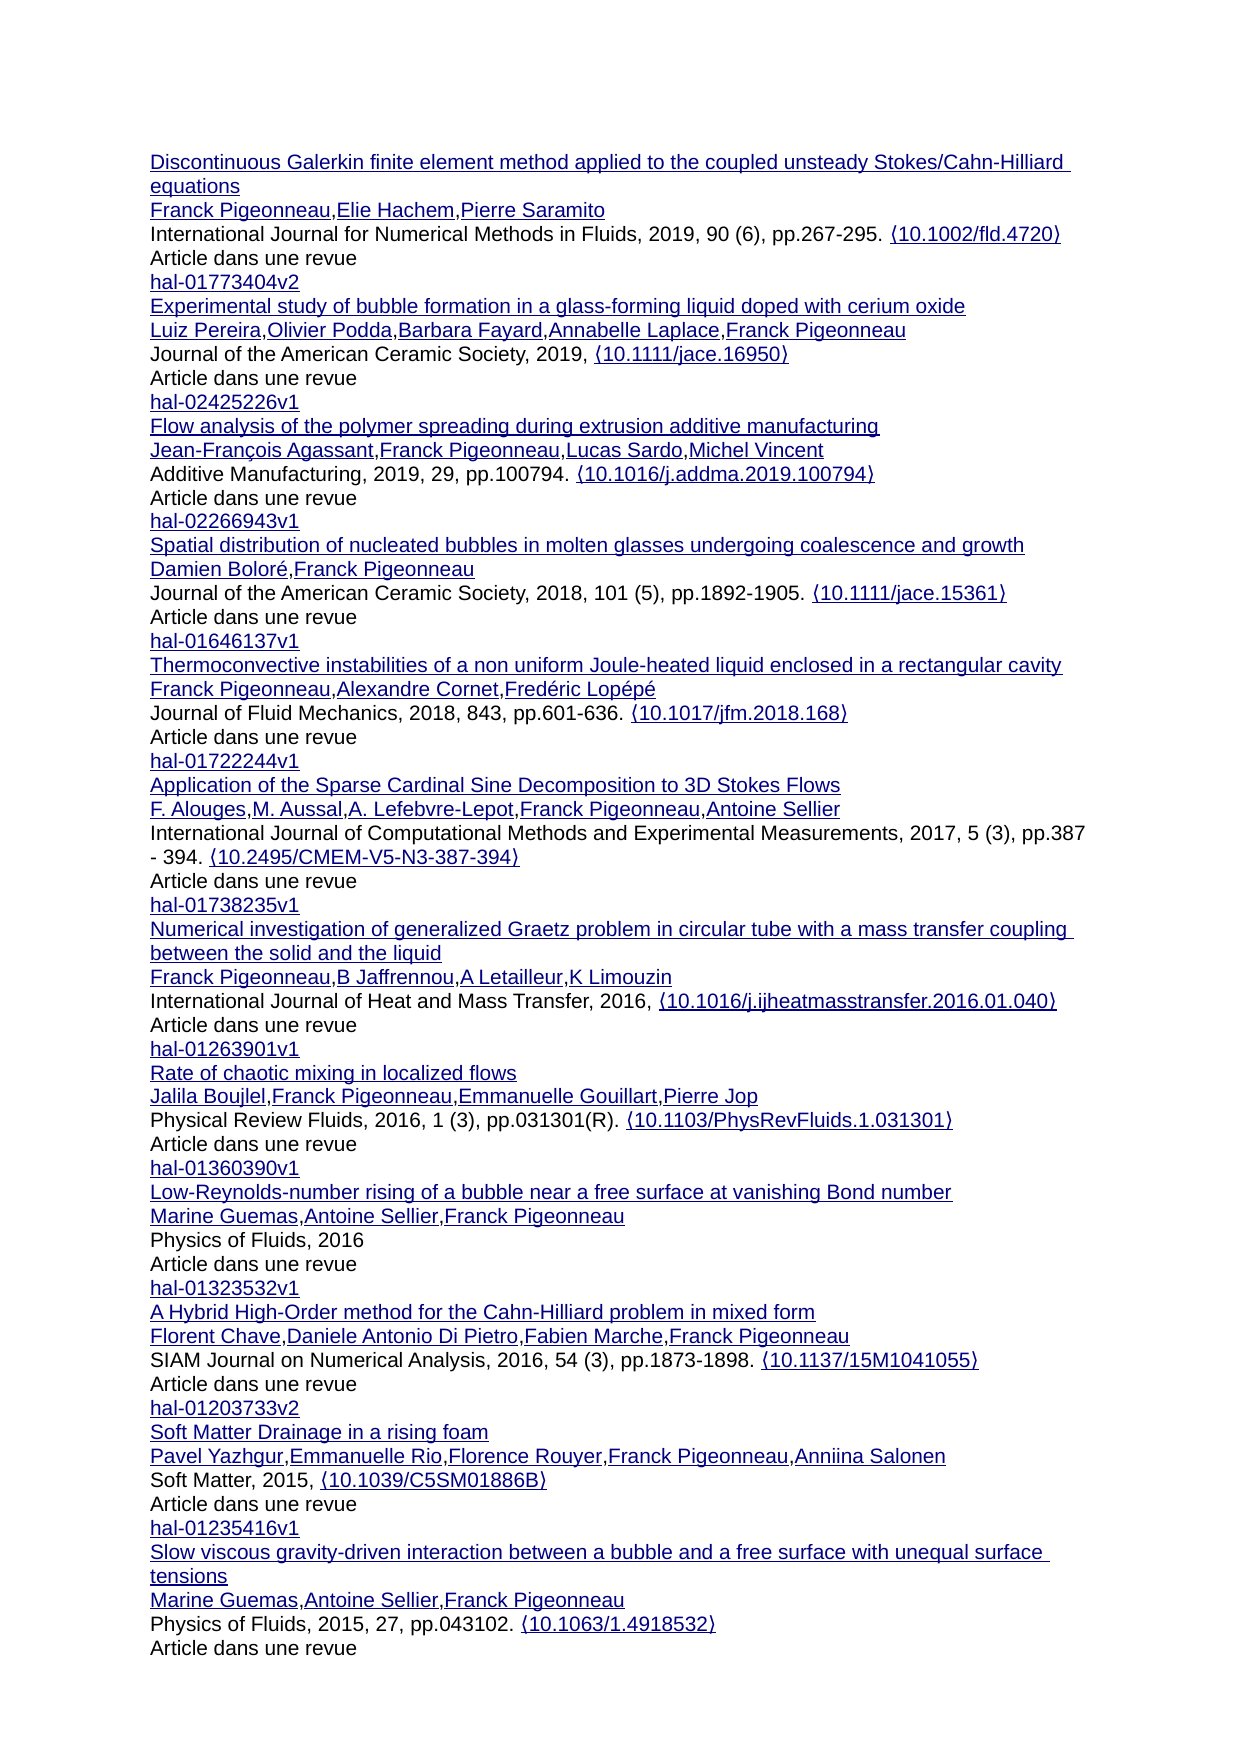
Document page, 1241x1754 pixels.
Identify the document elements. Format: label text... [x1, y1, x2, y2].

table_cell Flow analysis of the polymer spreading during extrusion additive manufacturing Jean-François Agassant,Franck Pigeonneau,Lucas Sardo,Michel Vincent Additive Manufacturing, 2019, 29, pp.100794. ⟨10.1016/j.addma.2019.100794⟩ Article dans une revue hal-02266943v1 [150, 414, 1090, 533]
table_cell Slow viscous gravity-driven interaction between a bubble and a free surface with unequal surface tensions Marine Guemas,Antoine Sellier,Franck Pigeonneau Physics of Fluids, 2015, 27, pp.043102. ⟨10.1063/1.4918532⟩ Article dans une revue [150, 1540, 1090, 1659]
table_cell Thermoconvective instabilities of a non uniform Joule-heated liquid enclosed in a rectangular cavity Franck Pigeonneau,Alexandre Cornet,Fredéric Lopépé Journal of Fluid Mechanics, 2018, 843, pp.601-636. ⟨10.1017/jfm.2018.168⟩ Article dans une revue hal-01722244v1 [150, 653, 1090, 773]
table_cell Spatial distribution of nucleated bubbles in molten glasses undergoing coalescence and growth Damien Boloré,Franck Pigeonneau Journal of the American Ceramic Society, 2018, 101 (5), pp.1892-1905. ⟨10.1111/jace.15361⟩ Article dans une revue hal-01646137v1 [150, 533, 1090, 653]
table_cell Soft Matter Drainage in a rising foam Pavel Yazhgur,Emmanuelle Rio,Florence Rouyer,Franck Pigeonneau,Anniina Salonen Soft Matter, 2015, ⟨10.1039/C5SM01886B⟩ Article dans une revue hal-01235416v1 [150, 1420, 1090, 1539]
table_cell Numerical investigation of generalized Graetz problem in circular tube with a mass transfer coupling between the solid and the liquid Franck Pigeonneau,B Jaffrennou,A Letailleur,K Limouzin International Journal of Heat and Mass Transfer, 2016, ⟨10.1016/j.ijheatmasstransfer.2016.01.040⟩ Article dans une revue hal-01263901v1 [150, 917, 1090, 1060]
table_cell A Hybrid High-Order method for the Cahn-Hilliard problem in mixed form Florent Chave,Daniele Antonio Di Pietro,Fabien Marche,Franck Pigeonneau SIAM Journal on Numerical Analysis, 2016, 54 (3), pp.1873-1898. ⟨10.1137/15M1041055⟩ Article dans une revue hal-01203733v2 [150, 1300, 1090, 1420]
table_cell Application of the Sparse Cardinal Sine Decomposition to 3D Stokes Flows F. Alouges,M. Aussal,A. Lefebvre-Lepot,Franck Pigeonneau,Antoine Sellier International Journal of Computational Methods and Experimental Measurements, 2017, 5 (3), pp.387 - 394. ⟨10.2495/CMEM-V5-N3-387-394⟩ Article dans une revue hal-01738235v1 [150, 773, 1090, 917]
table_cell Rate of chaotic mixing in localized flows Jalila Boujlel,Franck Pigeonneau,Emmanuelle Gouillart,Pierre Jop Physical Review Fluids, 2016, 1 (3), pp.031301(R). ⟨10.1103/PhysRevFluids.1.031301⟩ Article dans une revue hal-01360390v1 [150, 1060, 1090, 1180]
table_cell Experimental study of bubble formation in a glass‐forming liquid doped with cerium oxide Luiz Pereira,Olivier Podda,Barbara Fayard,Annabelle Laplace,Franck Pigeonneau Journal of the American Ceramic Society, 2019, ⟨10.1111/jace.16950⟩ Article dans une revue hal-02425226v1 [150, 294, 1090, 413]
table_cell Low-Reynolds-number rising of a bubble near a free surface at vanishing Bond number Marine Guemas,Antoine Sellier,Franck Pigeonneau Physics of Fluids, 2016 Article dans une revue hal-01323532v1 [150, 1180, 1090, 1300]
table_cell Discontinuous Galerkin finite element method applied to the coupled unsteady Stokes/Cahn-Hilliard equations Franck Pigeonneau,Elie Hachem,Pierre Saramito International Journal for Numerical Methods in Fluids, 2019, 90 (6), pp.267-295. ⟨10.1002/fld.4720⟩ Article dans une revue hal-01773404v2 [150, 150, 1090, 294]
